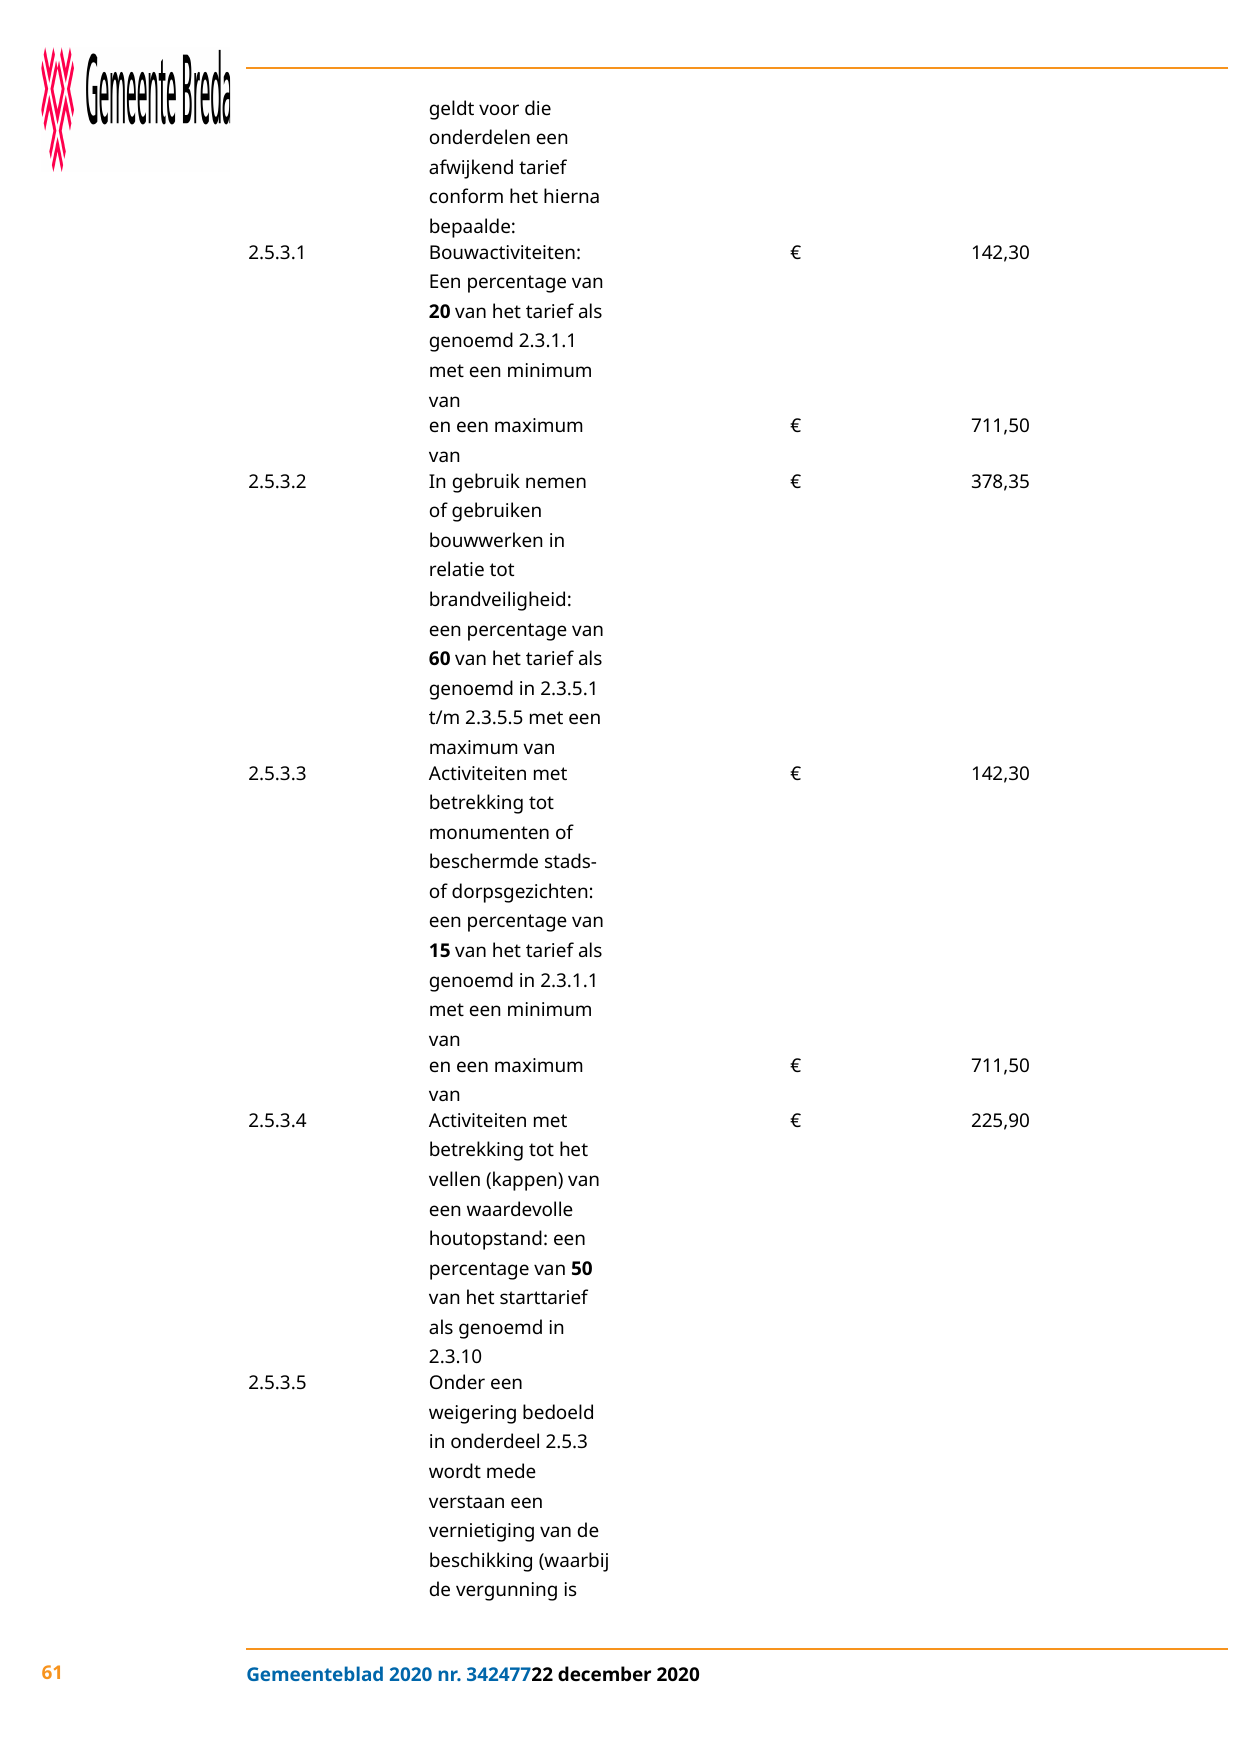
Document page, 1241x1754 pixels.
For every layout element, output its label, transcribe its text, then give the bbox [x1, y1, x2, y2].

table_cell [248, 95, 429, 239]
table_cell € [790, 413, 971, 468]
table_cell [790, 1370, 971, 1602]
table_cell en een maximum van [429, 1052, 609, 1107]
table_cell 711,50 [971, 1052, 1152, 1107]
table_cell Activiteiten met betrekking tot monumenten of beschermde stads- of dorpsgezichten: een percentage van 15 van het tarief als genoemd in 2.3.1.1 met een minimum van [429, 760, 609, 1052]
table_cell geldt voor die onderdelen een afwijkend tarief conform het hierna bepaalde: [429, 95, 609, 239]
table_cell [609, 413, 790, 468]
table_cell [248, 1052, 429, 1107]
picture [41, 47, 231, 172]
table_cell Activiteiten met betrekking tot het vellen (kappen) van een waardevolle houtopstand: een percentage van 50 van het starttarief als genoemd in 2.3.10 [429, 1107, 609, 1369]
table_cell [609, 95, 790, 239]
table_cell 2.5.3.2 [248, 468, 429, 760]
table_cell € [790, 239, 971, 412]
table_cell en een maximum van [429, 413, 609, 468]
table_cell [609, 1370, 790, 1602]
table_cell 2.5.3.1 [248, 239, 429, 412]
table_cell [971, 95, 1152, 239]
table_cell 711,50 [971, 413, 1152, 468]
table_cell 225,90 [971, 1107, 1152, 1369]
table_cell Bouwactiviteiten: Een percentage van 20 van het tarief als genoemd 2.3.1.1 met een minimum van [429, 239, 609, 412]
table_cell [248, 413, 429, 468]
table_cell Onder een weigering bedoeld in onderdeel 2.5.3 wordt mede verstaan een vernietiging van de beschikking (waarbij de vergunning is [429, 1370, 609, 1602]
table_cell 2.5.3.5 [248, 1370, 429, 1602]
table_cell [609, 468, 790, 760]
table_cell 142,30 [971, 239, 1152, 412]
table_cell 378,35 [971, 468, 1152, 760]
table_cell 142,30 [971, 760, 1152, 1052]
table_cell € [790, 468, 971, 760]
table_cell € [790, 1107, 971, 1369]
table_cell [790, 95, 971, 239]
table_cell In gebruik nemen of gebruiken bouwwerken in relatie tot brandveiligheid: een percentage van 60 van het tarief als genoemd in 2.3.5.1 t/m 2.3.5.5 met een maximum van [429, 468, 609, 760]
table_cell [971, 1370, 1152, 1602]
table_cell [609, 1052, 790, 1107]
table_cell [609, 760, 790, 1052]
table_cell [609, 1107, 790, 1369]
table_cell 2.5.3.3 [248, 760, 429, 1052]
table_cell € [790, 760, 971, 1052]
table_cell € [790, 1052, 971, 1107]
table_cell 2.5.3.4 [248, 1107, 429, 1369]
table_cell [609, 239, 790, 412]
